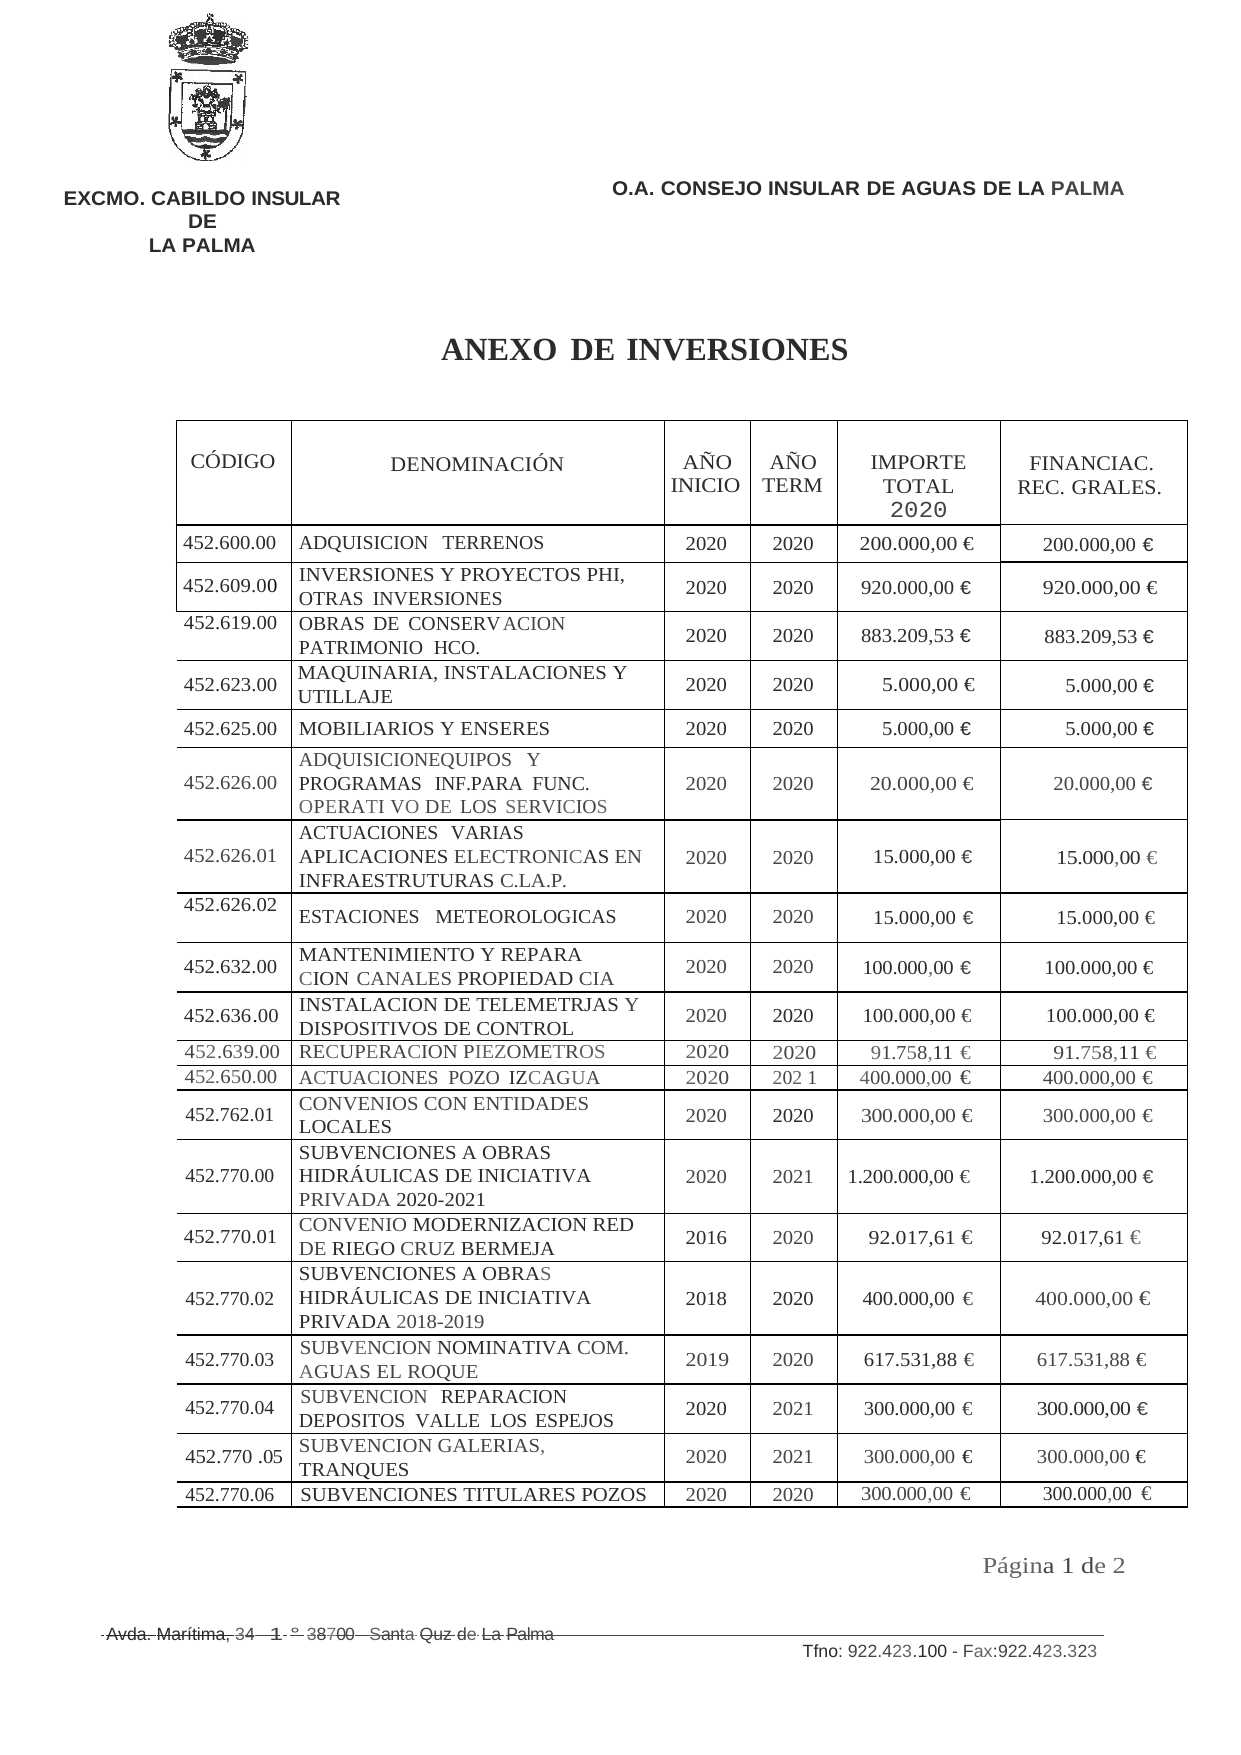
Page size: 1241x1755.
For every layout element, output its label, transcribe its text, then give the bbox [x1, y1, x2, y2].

table_cell 300.000,00 € [1001, 1091, 1187, 1138]
table_cell ADQUISICION TERRENOS [292, 526, 664, 561]
table_cell 15.000,00 € [1001, 820, 1187, 892]
table_header DENOMINACIÓN [292, 421, 664, 524]
table_cell 91.758,11 € [838, 1041, 1000, 1064]
table_cell 92.017,61 € [838, 1214, 1000, 1261]
table_cell 2020 [751, 943, 837, 991]
table_cell 100.000,00 € [1001, 943, 1187, 991]
table_cell 300.000,00 € [1001, 1434, 1187, 1481]
table_cell 2020 [665, 526, 750, 561]
text Avda. Marítima, 34 1 ° 38700 Santa Quz de La Palma [52, 1626, 1104, 1644]
table_cell 2021 [751, 1385, 837, 1432]
table_cell 452.770.03 [177, 1336, 291, 1383]
table_cell 2020 [665, 993, 750, 1040]
table_cell 920.000,00 € [1001, 563, 1187, 611]
table_cell ACTUACIONES POZO IZCAGUA [292, 1066, 664, 1089]
table_cell 2020 [665, 1385, 750, 1432]
table_cell 452.636.00 [177, 993, 291, 1040]
table_cell 100.000,00 € [838, 943, 1000, 991]
table_cell 2020 [751, 526, 837, 561]
table_cell 452.770.00 [177, 1140, 291, 1212]
table_cell 400.000,00 € [838, 1262, 1000, 1334]
table_cell 452.770.06 [177, 1483, 291, 1506]
text ANEXO DE INVERSIONES [441, 330, 1199, 367]
subtitle EXCMO. CABILDO INSULAR DE [63, 187, 341, 233]
text Tfno: 922.423.100 - Fax:922.423.323 [52, 1644, 1097, 1661]
table_cell 452.600.00 [177, 526, 291, 561]
table_cell 452.770.02 [177, 1262, 291, 1334]
table_cell 452.625.00 [177, 710, 291, 747]
table_cell 2021 [751, 1434, 837, 1481]
table_cell 100.000,00 € [838, 993, 1000, 1040]
table_cell 91.758,11 € [1001, 1041, 1187, 1064]
table_cell 2020 [665, 894, 750, 942]
table_cell 15.000,00 € [838, 821, 1000, 892]
table_cell 5.000,00 € [1001, 661, 1187, 709]
table_cell 5.000,00 € [838, 661, 1000, 709]
table_cell 452.632.00 [177, 943, 291, 991]
table_cell 200.000,00 € [838, 526, 1000, 561]
table_cell 2020 [751, 993, 837, 1040]
table_header FINANCIAC. REC. GRALES. [1001, 421, 1187, 524]
table_cell OBRAS DE CONSERVACION PATRIMONIO HCO. [292, 612, 664, 660]
table_cell 15.000,00 € [838, 894, 1000, 942]
table_cell 2020 [751, 1336, 837, 1383]
table_header AÑO TERM [751, 421, 837, 524]
table_cell 2019 [665, 1336, 750, 1383]
table_cell 92.017,61 € [1001, 1214, 1187, 1261]
table_cell ACTUACIONES VARIAS APLICACIONES ELECTRONICAS EN INFRAESTRUTURAS C.LA.P. [292, 821, 664, 892]
table_cell 2020 [751, 1483, 837, 1506]
table_cell 883.209,53 € [838, 612, 1000, 660]
table_cell 883.209,53 € [1001, 612, 1187, 660]
table_cell ADQUISICIONEQUIPOS Y PROGRAMAS INF.PARA FUNC. OPERATI VO DE LOS SERVICIOS [292, 748, 664, 819]
table_cell 15.000,00 € [1001, 894, 1187, 942]
table_cell 2016 [665, 1214, 750, 1261]
table_cell 200.000,00 € [1001, 525, 1187, 561]
table_cell 2020 [665, 748, 750, 819]
table_cell 20.000,00 € [838, 748, 1000, 819]
table_cell 1.200.000,00 € [838, 1140, 1000, 1212]
subtitle Página 1 de 2 [52, 1552, 1125, 1579]
table_cell 2020 [751, 1041, 837, 1064]
table_cell 2021 [751, 1140, 837, 1212]
table_cell INSTALACION DE TELEMETRJAS Y DISPOSITIVOS DE CONTROL [292, 993, 664, 1040]
table_cell 400.000,00 € [1001, 1066, 1187, 1089]
table_cell 452.609.00 [177, 563, 291, 611]
table_cell 2020 [751, 661, 837, 709]
table_cell 20.000,00 € [1001, 748, 1187, 819]
text LA PALMA [62, 234, 341, 257]
table_cell 617.531,88 € [1001, 1336, 1187, 1383]
table_cell SUBVENCION NOMINATIVA COM. AGUAS EL ROQUE [292, 1336, 664, 1383]
table_cell 2020 [665, 1066, 750, 1089]
table_cell 300.000,00 € [838, 1483, 1000, 1506]
table_header IMPORTE TOTAL 2020 [838, 421, 1000, 524]
table_cell 2020 [751, 612, 837, 660]
table_cell 2020 [665, 821, 750, 892]
table_cell 2020 [665, 563, 750, 611]
table_cell 2020 [751, 710, 837, 747]
table_cell 202 1 [751, 1066, 837, 1089]
table_cell SUBVENCION REPARACION DEPOSITOS VALLE LOS ESPEJOS [292, 1385, 664, 1432]
table_cell 5.000,00 € [1001, 710, 1187, 747]
table_cell SUBVENCIONES A OBRAS HIDRÁULICAS DE INICIATIVA PRIVADA 2020-2021 [292, 1140, 664, 1212]
table_cell ESTACIONES METEOROLOGICAS [292, 894, 664, 942]
table_cell 2018 [665, 1262, 750, 1334]
table_cell 2020 [665, 943, 750, 991]
table_cell CONVENIO MODERNIZACION RED DE RIEGO CRUZ BERMEJA [292, 1214, 664, 1261]
table_cell SUBVENCIONES TITULARES POZOS [292, 1483, 664, 1506]
table_cell 300.000,00 € [1001, 1385, 1187, 1432]
table_cell 452.626.01 [177, 821, 291, 892]
table_cell SUBVENCION GALERIAS, TRANQUES [292, 1434, 664, 1481]
table_cell 2020 [751, 894, 837, 942]
table_cell 100.000,00 € [1001, 993, 1187, 1040]
table_cell 452.626.00 [177, 748, 291, 819]
table_cell 5.000,00 € [838, 710, 1000, 747]
table_cell 452.626.02 [177, 894, 291, 942]
table_header CÓDIGO [177, 421, 291, 524]
table_cell 2020 [751, 1091, 837, 1138]
table_cell 452.770 .05 [177, 1434, 291, 1481]
table_cell 452.623.00 [177, 661, 291, 709]
table_cell 617.531,88 € [838, 1336, 1000, 1383]
table_cell 2020 [751, 1262, 837, 1334]
table_cell 300.000,00 € [838, 1385, 1000, 1432]
table_cell MANTENIMIENTO Y REPARA CION CANALES PROPIEDAD CIA [292, 943, 664, 991]
table_cell 2020 [665, 1483, 750, 1506]
table_cell 2020 [751, 748, 837, 819]
table_cell 2020 [665, 661, 750, 709]
table_cell 2020 [665, 710, 750, 747]
table_cell 2020 [751, 821, 837, 892]
table_cell 300.000,00 € [1001, 1483, 1187, 1506]
table_cell CONVENIOS CON ENTIDADES LOCALES [292, 1091, 664, 1138]
table_cell 400.000,00 € [1001, 1262, 1187, 1334]
table_cell 1.200.000,00 € [1001, 1140, 1187, 1212]
table_cell 2020 [665, 1041, 750, 1064]
table_cell 452.770.01 [177, 1214, 291, 1261]
table_cell SUBVENCIONES A OBRAS HIDRÁULICAS DE INICIATIVA PRIVADA 2018-2019 [292, 1262, 664, 1334]
table_cell 2020 [665, 1434, 750, 1481]
table_cell 2020 [665, 612, 750, 660]
table_cell 452.619.00 [177, 612, 291, 660]
table_cell 452.770.04 [177, 1385, 291, 1432]
table_cell 300.000,00 € [838, 1434, 1000, 1481]
table_cell 452.639.00 [177, 1041, 291, 1064]
table_cell 2020 [665, 1091, 750, 1138]
table_cell 400.000,00 € [838, 1066, 1000, 1089]
table_cell MOBILIARIOS Y ENSERES [292, 710, 664, 747]
table_cell 452.762.01 [177, 1091, 291, 1138]
text O.A. CONSEJO INSULAR DE AGUAS DE LA PALMA [612, 177, 1199, 199]
table_cell 2020 [751, 1214, 837, 1261]
table_header AÑO INICIO [665, 421, 750, 524]
table_cell 2020 [665, 1140, 750, 1212]
table_cell RECUPERACION PIEZOMETROS [292, 1041, 664, 1064]
table_cell MAQUINARIA, INSTALACIONES Y UTILLAJE [292, 661, 664, 709]
table_cell INVERSIONES Y PROYECTOS PHI, OTRAS INVERSIONES [292, 563, 664, 611]
table_cell 452.650.00 [177, 1066, 291, 1089]
table_cell 920.000,00 € [838, 563, 1000, 611]
table_cell 2020 [751, 563, 837, 611]
table_cell 300.000,00 € [838, 1091, 1000, 1138]
